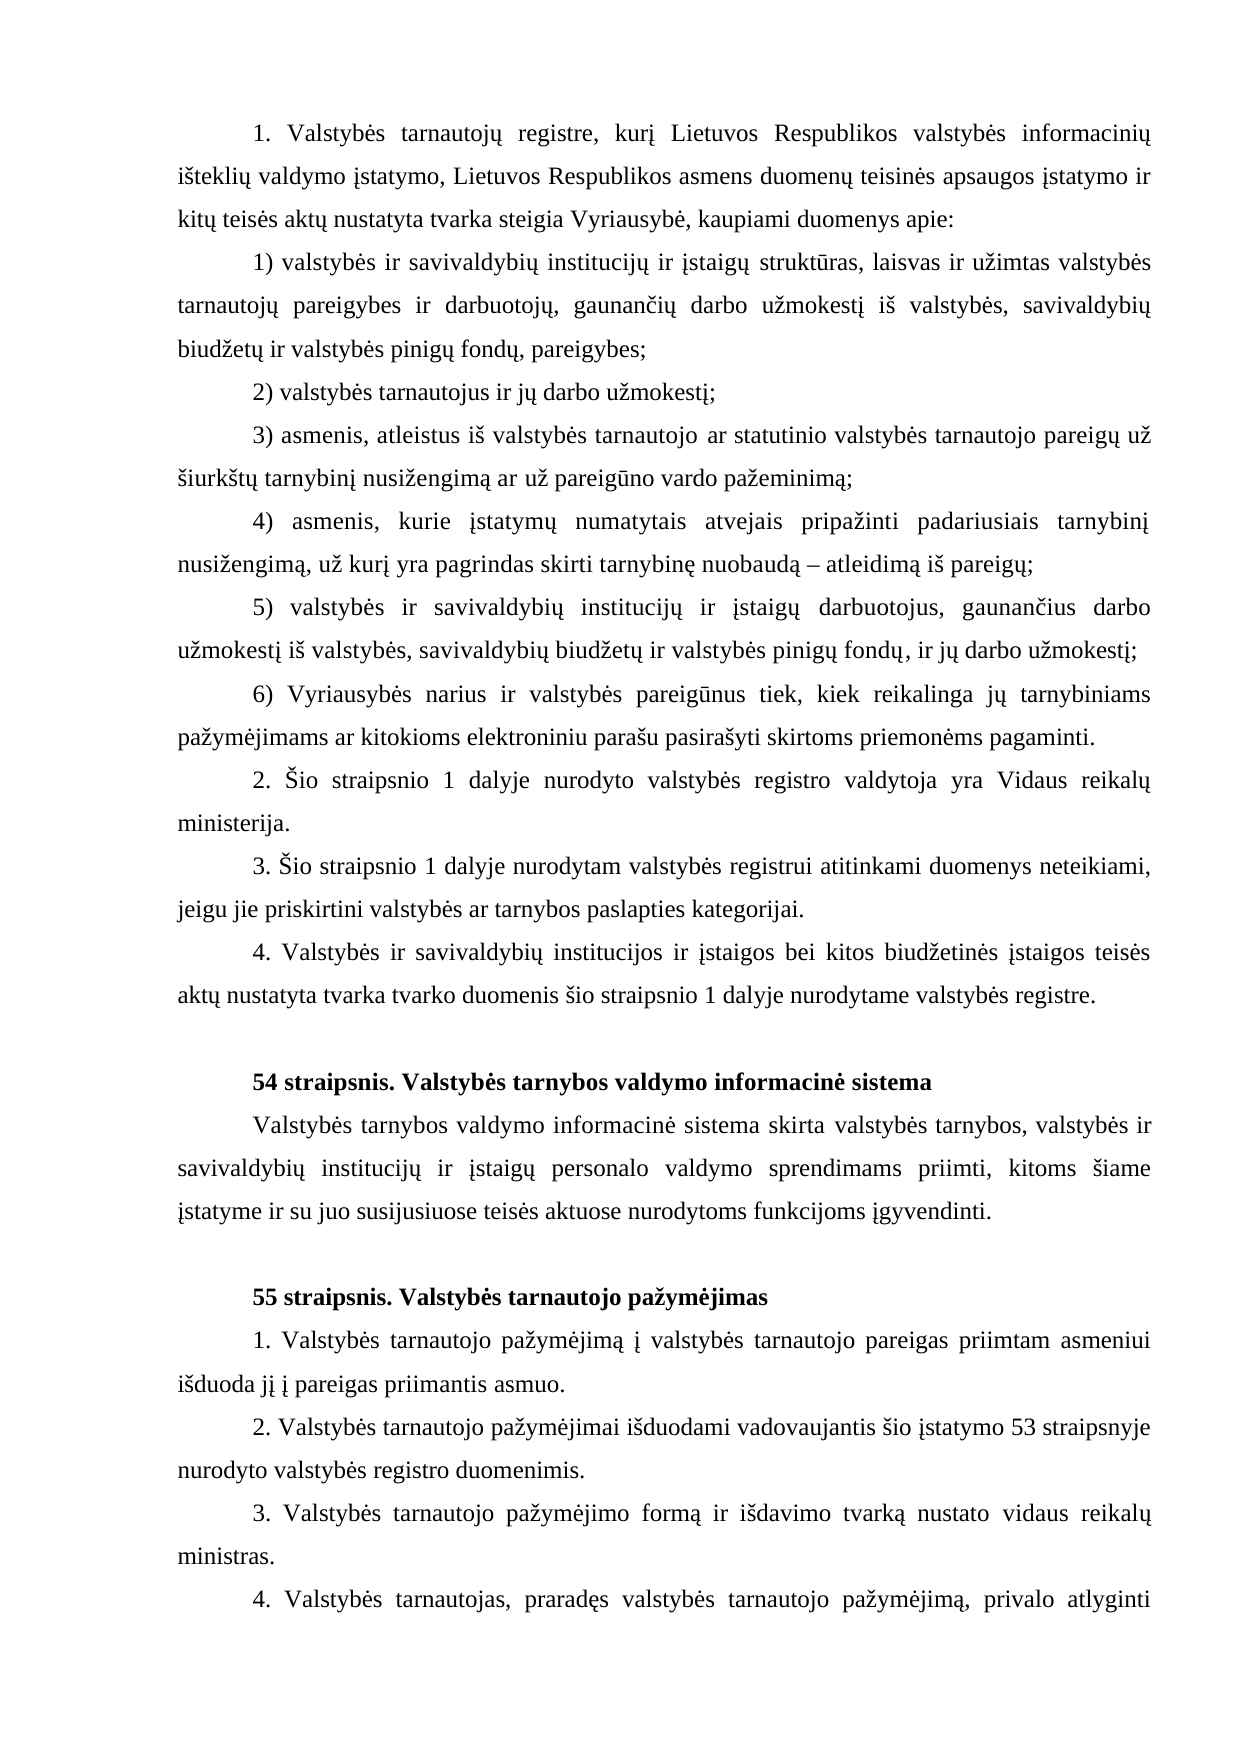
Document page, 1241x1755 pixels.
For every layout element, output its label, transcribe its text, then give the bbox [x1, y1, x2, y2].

text 3. Šio straipsnio 1 dalyje nurodytam valstybės registrui atitinkami duomenys neteikiami, jeigu jie priskirtini valstybės ar tarnybos paslapties kategorijai. [177, 851, 1152, 923]
text 54 straipsnis. Valstybės tarnybos valdymo informacinė sistema [177, 1067, 1152, 1096]
text 4. Valstybės tarnautojas, praradęs valstybės tarnautojo pažymėjimą, privalo atlyginti [177, 1584, 1152, 1613]
text 6) Vyriausybės narius ir valstybės pareigūnus tiek, kiek reikalinga jų tarnybiniams pažymėjimams ar kitokioms elektroniniu parašu pasirašyti skirtoms priemonėms pagaminti. [177, 679, 1152, 751]
text 4. Valstybės ir savivaldybių institucijos ir įstaigos bei kitos biudžetinės įstaigos teisės aktų nustatyta tvarka tvarko duomenis šio straipsnio 1 dalyje nurodytame valstybės registre. [177, 937, 1152, 1009]
text 1. Valstybės tarnautojo pažymėjimą į valstybės tarnautojo pareigas priimtam asmeniui išduoda jį į pareigas priimantis asmuo. [177, 1326, 1152, 1397]
text Valstybės tarnybos valdymo informacinė sistema skirta valstybės tarnybos, valstybės ir savivaldybių institucijų ir įstaigų personalo valdymo sprendimams priimti, kitoms šiame įstatyme ir su juo susijusiuose teisės aktuose nurodytoms funkcijoms įgyvendinti. [177, 1110, 1152, 1225]
text 2. Šio straipsnio 1 dalyje nurodyto valstybės registro valdytoja yra Vidaus reikalų ministerija. [177, 765, 1152, 837]
text 2. Valstybės tarnautojo pažymėjimai išduodami vadovaujantis šio įstatymo 53 straipsnyje nurodyto valstybės registro duomenimis. [177, 1412, 1152, 1484]
text 5) valstybės ir savivaldybių institucijų ir įstaigų darbuotojus, gaunančius darbo užmokestį iš valstybės, savivaldybių biudžetų ir valstybės pinigų fondų, ir jų darbo užmokestį; [177, 592, 1152, 664]
text 1. Valstybės tarnautojų registre, kurį Lietuvos Respublikos valstybės informacinių išteklių valdymo įstatymo, Lietuvos Respublikos asmens duomenų teisinės apsaugos įstatymo ir kitų teisės aktų nustatyta tvarka steigia Vyriausybė, kaupiami duomenys apie: [177, 118, 1152, 233]
text 3) asmenis, atleistus iš valstybės tarnautojo ar statutinio valstybės tarnautojo pareigų už šiurkštų tarnybinį nusižengimą ar už pareigūno vardo pažeminimą; [177, 420, 1152, 492]
text 1) valstybės ir savivaldybių institucijų ir įstaigų struktūras, laisvas ir užimtas valstybės tarnautojų pareigybes ir darbuotojų, gaunančių darbo užmokestį iš valstybės, savivaldybių biudžetų ir valstybės pinigų fondų, pareigybes; [177, 247, 1152, 362]
text 2) valstybės tarnautojus ir jų darbo užmokestį; [177, 377, 1152, 406]
text 55 straipsnis. Valstybės tarnautojo pažymėjimas [177, 1282, 1152, 1311]
text 3. Valstybės tarnautojo pažymėjimo formą ir išdavimo tvarką nustato vidaus reikalų ministras. [177, 1498, 1152, 1570]
text 4) asmenis, kurie įstatymų numatytais atvejais pripažinti padariusiais tarnybinį nusižengimą, už kurį yra pagrindas skirti tarnybinę nuobaudą – atleidimą iš pareigų; [177, 506, 1152, 578]
